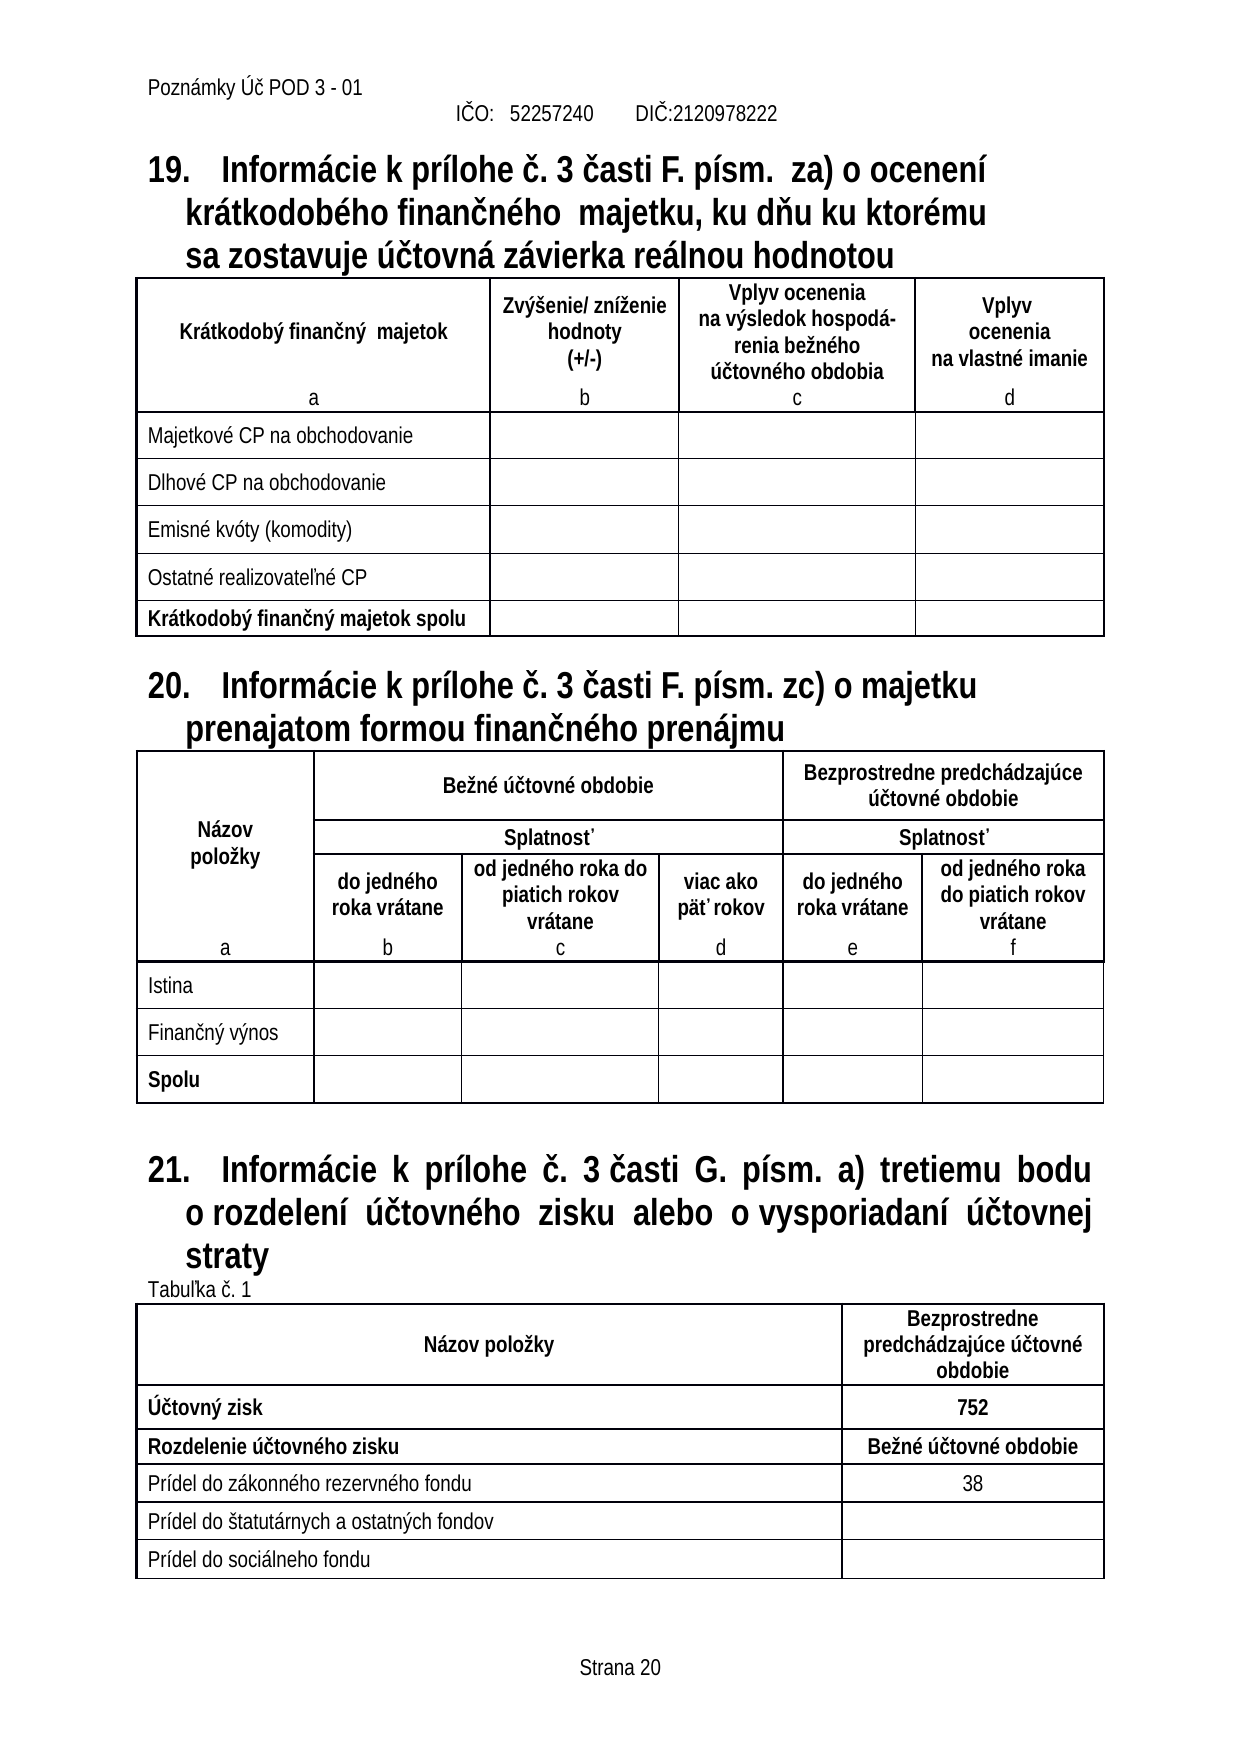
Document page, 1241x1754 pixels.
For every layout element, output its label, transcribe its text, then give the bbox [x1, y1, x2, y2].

table_cell [462, 1056, 658, 1102]
table_cell Krátkodobý finančný majetok spolu [138, 601, 489, 635]
table_cell d [916, 384, 1103, 411]
table_cell [315, 1056, 461, 1102]
table_cell [679, 459, 915, 505]
table_cell [916, 459, 1103, 505]
table_header Názov položky [138, 1305, 841, 1384]
table_cell [491, 413, 678, 458]
table_cell [491, 554, 678, 600]
table_cell Istina [138, 963, 313, 1008]
table_cell Spolu [138, 1056, 313, 1102]
table_cell a [138, 384, 489, 411]
table_cell 38 [843, 1465, 1103, 1501]
table_cell Prídel do sociálneho fondu [138, 1540, 841, 1578]
table_cell Prídel do štatutárnych a ostatných fondov [138, 1503, 841, 1539]
table_cell b [315, 934, 461, 960]
table_cell [659, 963, 782, 1008]
table_cell e [784, 934, 921, 960]
table_cell [679, 601, 915, 635]
title Informácie k prílohe č. 3 časti F. písm. za) o ocenení krátkodobého finančného majetku, ku dňu ku ktorému sa zostavuje účtovná závierka reálnou hodnotou [148, 148, 1092, 277]
table_cell [916, 554, 1103, 600]
table_cell [491, 601, 678, 635]
table_cell [462, 963, 658, 1008]
table_header Vplyv ocenenia na vlastné imanie [916, 279, 1103, 384]
table_cell [659, 1056, 782, 1102]
table_cell d [660, 934, 782, 960]
table_cell [923, 963, 1103, 1008]
table_header Bezprostredne predchádzajúce účtovné obdobie [843, 1305, 1103, 1384]
table_cell f [923, 934, 1103, 960]
table_cell [679, 413, 915, 458]
table_cell [784, 963, 922, 1008]
table_cell Emisné kvóty (komodity) [138, 506, 489, 552]
table_cell [491, 459, 678, 505]
table_cell [923, 1009, 1103, 1055]
table_cell do jedného roka vrátane [315, 855, 461, 934]
table_cell Splatnosť [784, 821, 1103, 853]
table_cell Splatnosť [315, 821, 782, 853]
table_cell [315, 1009, 461, 1055]
table_cell c [463, 934, 658, 960]
table_cell c [680, 384, 914, 411]
table_cell [916, 601, 1103, 635]
table_cell [659, 1009, 782, 1055]
table_header Zvýšenie/ zníženie hodnoty (+/-) [491, 279, 678, 384]
table_cell Prídel do zákonného rezervného fondu [138, 1465, 841, 1501]
table_cell [916, 413, 1103, 458]
table_cell [679, 506, 915, 552]
table_cell [491, 506, 678, 552]
table_cell [784, 1056, 922, 1102]
text Tabuľka č. 1 [148, 1276, 1092, 1303]
table_header Bežné účtovné obdobie [315, 752, 782, 818]
table_cell [843, 1503, 1103, 1539]
table_cell [462, 1009, 658, 1055]
table_cell Ostatné realizovateľné CP [138, 554, 489, 600]
table_cell Dlhové CP na obchodovanie [138, 459, 489, 505]
title Informácie k prílohe č. 3 časti G. písm. a) tretiemu bodu o rozdelení účtovného zisku alebo o vysporiadaní účtovnej straty [148, 1147, 1092, 1276]
table_cell od jedného roka do piatich rokov vrátane [463, 855, 658, 934]
table_cell viac ako päť rokov [660, 855, 782, 934]
table_cell Rozdelenie účtovného zisku [138, 1430, 841, 1462]
table_cell Účtovný zisk [138, 1386, 841, 1428]
table_cell [784, 1009, 922, 1055]
table_cell [315, 963, 461, 1008]
table_cell b [491, 384, 678, 411]
table_header Krátkodobý finančný majetok [138, 279, 489, 384]
table_cell [679, 554, 915, 600]
table_cell Majetkové CP na obchodovanie [138, 413, 489, 458]
table_cell Finančný výnos [138, 1009, 313, 1055]
table_header Názov položky [138, 752, 313, 934]
title Informácie k prílohe č. 3 časti F. písm. zc) o majetku prenajatom formou finančného prenájmu [148, 664, 1092, 750]
table_cell od jedného roka do piatich rokov vrátane [923, 855, 1103, 934]
table_cell do jedného roka vrátane [784, 855, 921, 934]
table_cell 752 [843, 1386, 1103, 1428]
table_cell a [138, 934, 313, 960]
table_cell [843, 1540, 1103, 1578]
table_cell [916, 506, 1103, 552]
table_header Bezprostredne predchádzajúce účtovné obdobie [784, 752, 1103, 818]
table_cell Bežné účtovné obdobie [843, 1430, 1103, 1462]
table_cell [923, 1056, 1103, 1102]
table_header Vplyv ocenenia na výsledok hospodá-renia bežného účtovného obdobia [680, 279, 914, 384]
